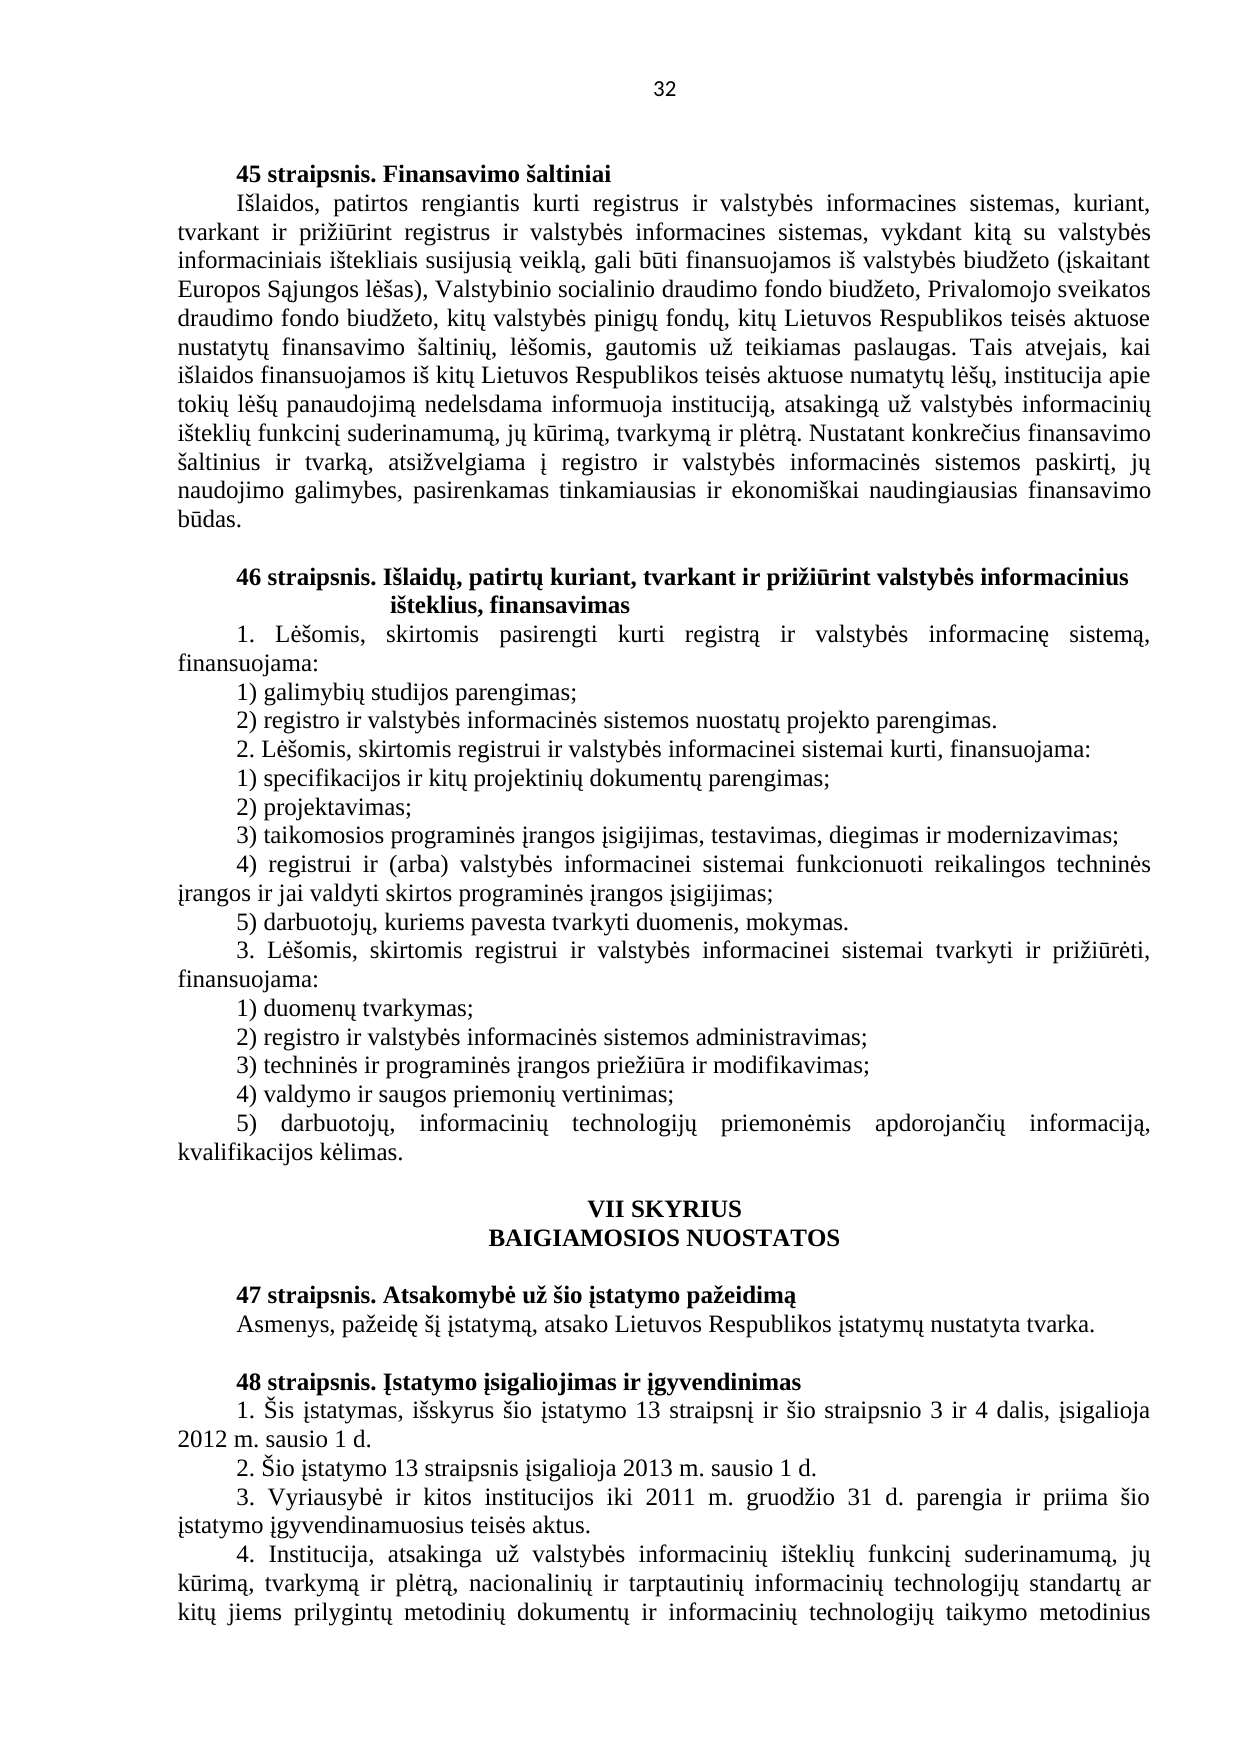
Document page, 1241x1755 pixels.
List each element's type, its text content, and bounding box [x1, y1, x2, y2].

text 2. Šio įstatymo 13 straipsnis įsigalioja 2013 m. sausio 1 d. [177, 1453, 1152, 1482]
text 47 straipsnis. Atsakomybė už šio įstatymo pažeidimą [177, 1281, 1152, 1309]
text 45 straipsnis. Finansavimo šaltiniai [177, 159, 1152, 188]
text 5) darbuotojų, kuriems pavesta tvarkyti duomenis, mokymas. [177, 907, 1152, 936]
text 3) techninės ir programinės įrangos priežiūra ir modifikavimas; [177, 1051, 1152, 1079]
text Išlaidos, patirtos rengiantis kurti registrus ir valstybės informacines sistemas, kuriant, tvarkant ir prižiūrint registrus ir valstybės informacines sistemas, vykdant kitą su valstybės informaciniais ištekliais susijusią veiklą, gali būti finansuojamos iš valstybės biudžeto (įskaitant Europos Sąjungos lėšas), Valstybinio socialinio draudimo fondo biudžeto, Privalomojo sveikatos draudimo fondo biudžeto, kitų valstybės pinigų fondų, kitų Lietuvos Respublikos teisės aktuose nustatytų finansavimo šaltinių, lėšomis, gautomis už teikiamas paslaugas. Tais atvejais, kai išlaidos finansuojamos iš kitų Lietuvos Respublikos teisės aktuose numatytų lėšų, institucija apie tokių lėšų panaudojimą nedelsdama informuoja instituciją, atsakingą už valstybės informacinių išteklių funkcinį suderinamumą, jų kūrimą, tvarkymą ir plėtrą. Nustatant konkrečius finansavimo šaltinius ir tvarką, atsižvelgiama į registro ir valstybės informacinės sistemos paskirtį, jų naudojimo galimybes, pasirenkamas tinkamiausias ir ekonomiškai naudingiausias finansavimo būdas. [177, 188, 1152, 533]
text 2) projektavimas; [177, 792, 1152, 821]
text BAIGIAMOSIOS NUOSTATOS [177, 1223, 1152, 1252]
text 48 straipsnis. Įstatymo įsigaliojimas ir įgyvendinimas [177, 1367, 1152, 1396]
text 3. Vyriausybė ir kitos institucijos iki 2011 m. gruodžio 31 d. parengia ir priima šio įstatymo įgyvendinamuosius teisės aktus. [177, 1482, 1152, 1539]
text 1) duomenų tvarkymas; [177, 993, 1152, 1022]
text 2) registro ir valstybės informacinės sistemos nuostatų projekto parengimas. [177, 706, 1152, 734]
text VII SKYRIUS [177, 1194, 1152, 1223]
text 4) valdymo ir saugos priemonių vertinimas; [177, 1079, 1152, 1108]
text 3) taikomosios programinės įrangos įsigijimas, testavimas, diegimas ir modernizavimas; [177, 821, 1152, 849]
text 4. Institucija, atsakinga už valstybės informacinių išteklių funkcinį suderinamumą, jų kūrimą, tvarkymą ir plėtrą, nacionalinių ir tarptautinių informacinių technologijų standartų ar kitų jiems prilygintų metodinių dokumentų ir informacinių technologijų taikymo metodinius [177, 1539, 1152, 1626]
text 2. Lėšomis, skirtomis registrui ir valstybės informacinei sistemai kurti, finansuojama: [177, 734, 1152, 763]
text 5) darbuotojų, informacinių technologijų priemonėmis apdorojančių informaciją, kvalifikacijos kėlimas. [177, 1108, 1152, 1166]
text 1) galimybių studijos parengimas; [177, 677, 1152, 706]
text Asmenys, pažeidę šį įstatymą, atsako Lietuvos Respublikos įstatymų nustatyta tvarka. [177, 1309, 1152, 1338]
text 1. Šis įstatymas, išskyrus šio įstatymo 13 straipsnį ir šio straipsnio 3 ir 4 dalis, įsigalioja 2012 m. sausio 1 d. [177, 1396, 1152, 1453]
text 4) registrui ir (arba) valstybės informacinei sistemai funkcionuoti reikalingos techninės įrangos ir jai valdyti skirtos programinės įrangos įsigijimas; [177, 849, 1152, 907]
text 3. Lėšomis, skirtomis registrui ir valstybės informacinei sistemai tvarkyti ir prižiūrėti, finansuojama: [177, 936, 1152, 993]
text 1. Lėšomis, skirtomis pasirengti kurti registrą ir valstybės informacinę sistemą, finansuojama: [177, 619, 1152, 677]
text 2) registro ir valstybės informacinės sistemos administravimas; [177, 1022, 1152, 1051]
text 46 straipsnis. Išlaidų, patirtų kuriant, tvarkant ir prižiūrint valstybės informacinius išteklius, finansavimas [236, 562, 1152, 619]
text 1) specifikacijos ir kitų projektinių dokumentų parengimas; [177, 763, 1152, 792]
